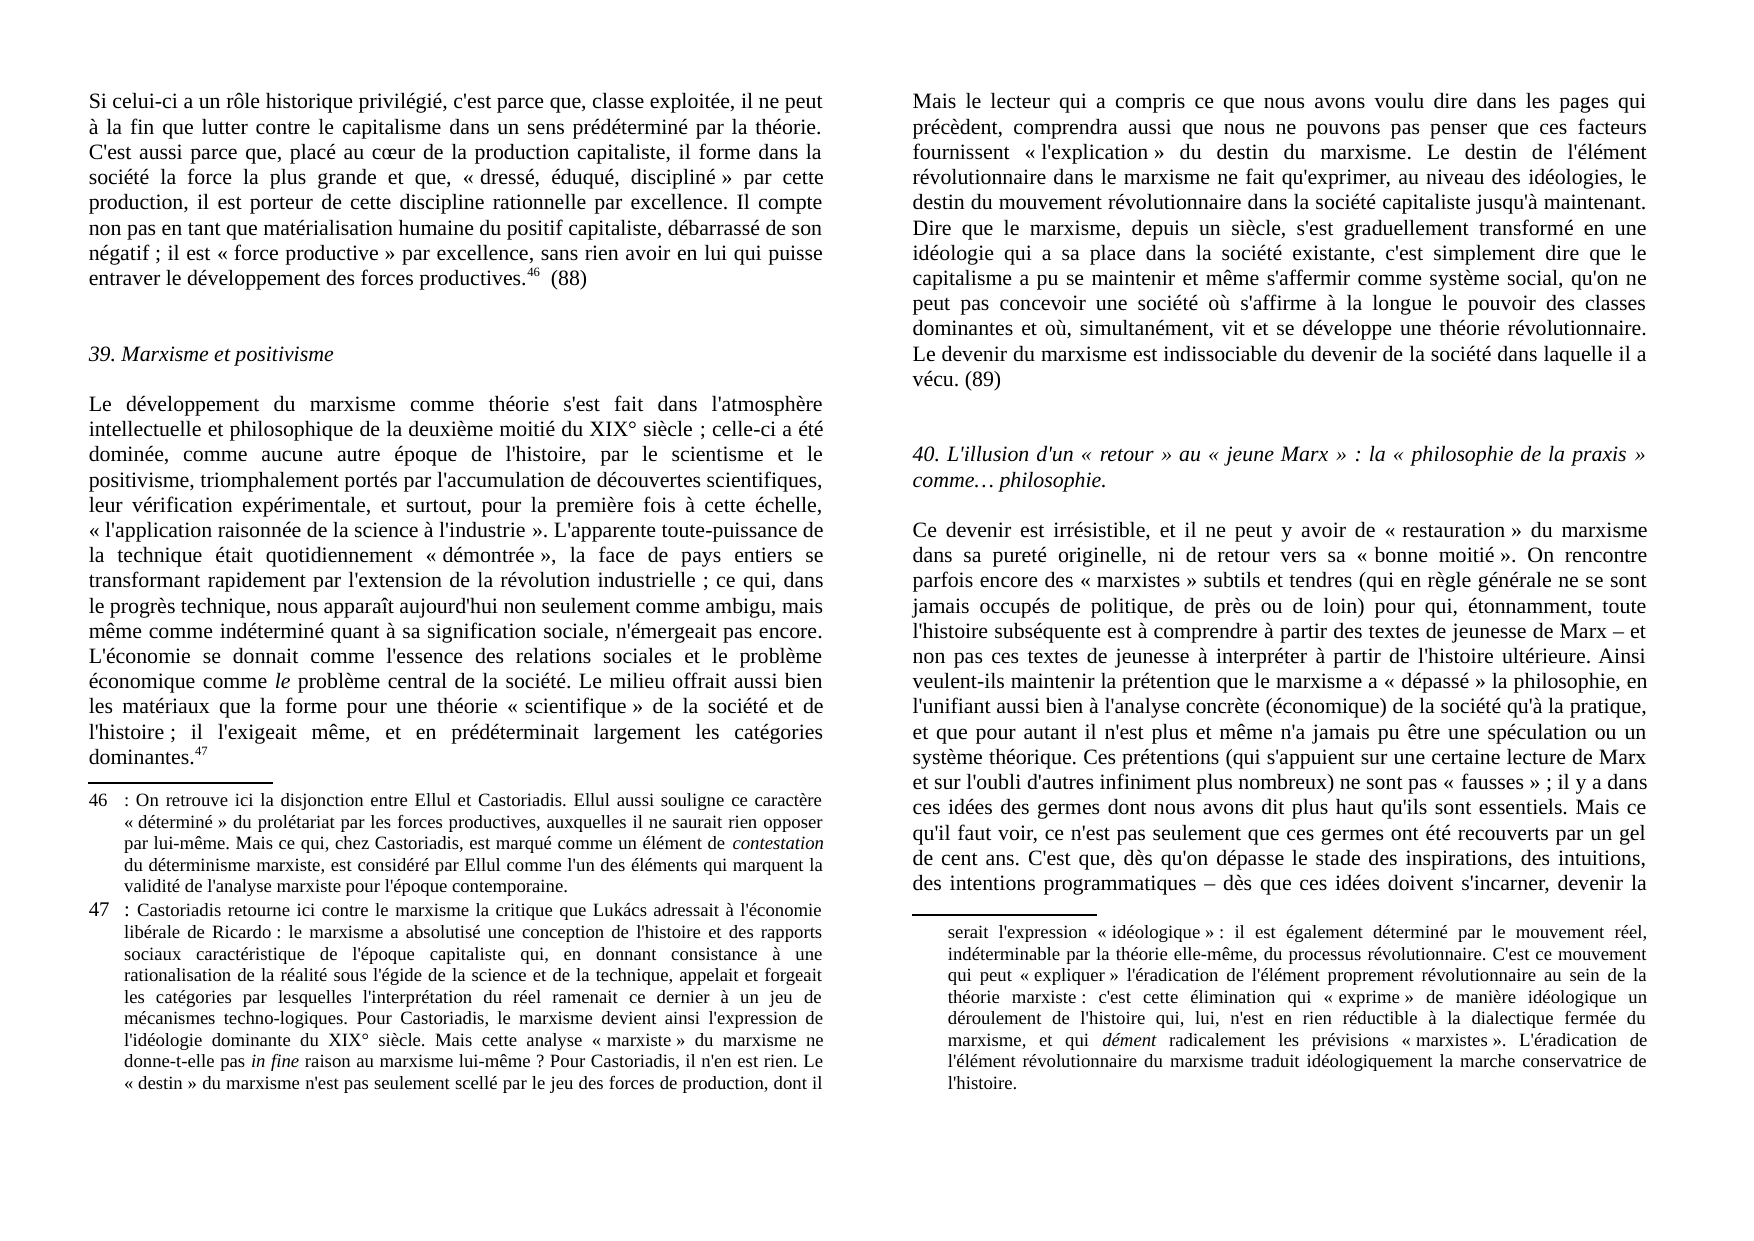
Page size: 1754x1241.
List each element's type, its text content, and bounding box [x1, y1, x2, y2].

text Le développement du marxisme comme théorie s'est fait dans l'atmosphère intellectuelle et philosophique de la deuxième moitié du XIX° siècle ; celle-ci a été dominée, comme aucune autre époque de l'histoire, par le scientisme et le positivisme, triomphalement portés par l'accumulation de découvertes scientifiques, leur vérification expérimentale, et surtout, pour la première fois à cette échelle, « l'application raisonnée de la science à l'industrie ». L'apparente toute-puissance de la technique était quotidiennement « démontrée », la face de pays entiers se transformant rapidement par l'extension de la révolution industrielle ; ce qui, dans le progrès technique, nous apparaît aujourd'hui non seulement comme ambigu, mais même comme indéterminé quant à sa signification sociale, n'émergeait pas encore. L'économie se donnait comme l'essence des relations sociales et le problème économique comme le problème central de la société. Le milieu offrait aussi bien les matériaux que la forme pour une théorie « scientifique » de la société et de l'histoire ; il l'exigeait même, et en prédéterminait largement les catégories dominantes. [88, 391, 824, 769]
text Mais le lecteur qui a compris ce que nous avons voulu dire dans les pages qui précèdent, comprendra aussi que nous ne pouvons pas penser que ces facteurs fournissent « l'explication » du destin du marxisme. Le destin de l'élément révolutionnaire dans le marxisme ne fait qu'exprimer, au niveau des idéologies, le destin du mouvement révolutionnaire dans la société capitaliste jusqu'à maintenant. Dire que le marxisme, depuis un siècle, s'est graduellement transformé en une idéologie qui a sa place dans la société existante, c'est simplement dire que le capitalisme a pu se maintenir et même s'affermir comme système social, qu'on ne peut pas concevoir une société où s'affirme à la longue le pouvoir des classes dominantes et où, simultanément, vit et se développe une théorie révolutionnaire. Le devenir du marxisme est indissociable du devenir de la société dans laquelle il a vécu. (89) [912, 88, 1648, 391]
text : Castoriadis retourne ici contre le marxisme la critique que Lukács adressait à l'économie libérale de Ricardo : le marxisme a absolutisé une conception de l'histoire et des rapports sociaux caractéristique de l'époque capitaliste qui, en donnant consistance à une rationalisation de la réalité sous l'égide de la science et de la technique, appelait et forgeait les catégories par lesquelles l'interprétation du réel ramenait ce dernier à un jeu de mécanismes techno-logiques. Pour Castoriadis, le marxisme devient ainsi l'expression de l'idéologie dominante du XIX° siècle. Mais cette analyse « marxiste » du marxisme ne donne-t-elle pas in fine raison au marxisme lui-même ? Pour Castoriadis, il n'en est rien. Le « destin » du marxisme n'est pas seulement scellé par le jeu des forces de production, dont il [88, 897, 824, 1093]
text Ce devenir est irrésistible, et il ne peut y avoir de « restauration » du marxisme dans sa pureté originelle, ni de retour vers sa « bonne moitié ». On rencontre parfois encore des « marxistes » subtils et tendres (qui en règle générale ne se sont jamais occupés de politique, de près ou de loin) pour qui, étonnamment, toute l'histoire subséquente est à comprendre à partir des textes de jeunesse de Marx – et non pas ces textes de jeunesse à interpréter à partir de l'histoire ultérieure. Ainsi veulent-ils maintenir la prétention que le marxisme a « dépassé » la philosophie, en l'unifiant aussi bien à l'analyse concrète (économique) de la société qu'à la pratique, et que pour autant il n'est plus et même n'a jamais pu être une spéculation ou un système théorique. Ces prétentions (qui s'appuient sur une certaine lecture de Marx et sur l'oubli d'autres infiniment plus nombreux) ne sont pas « fausses » ; il y a dans ces idées des germes dont nous avons dit plus haut qu'ils sont essentiels. Mais ce qu'il faut voir, ce n'est pas seulement que ces germes ont été recouverts par un gel de cent ans. C'est que, dès qu'on dépasse le stade des inspirations, des intuitions, des intentions programmatiques – dès que ces idées doivent s'incarner, devenir la [912, 517, 1648, 895]
text Si celui-ci a un rôle historique privilégié, c'est parce que, classe exploitée, il ne peut à la fin que lutter contre le capitalisme dans un sens prédéterminé par la théorie. C'est aussi parce que, placé au cœur de la production capitaliste, il forme dans la société la force la plus grande et que, « dressé, éduqué, discipliné » par cette production, il est porteur de cette discipline rationnelle par excellence. Il compte non pas en tant que matérialisation humaine du positif capitaliste, débarrassé de son négatif ; il est « force productive » par excellence, sans rien avoir en lui qui puisse entraver le développement des forces productives. (88) [88, 88, 824, 290]
text serait l'expression « idéologique » : il est également déterminé par le mouvement réel, indéterminable par la théorie elle-même, du processus révolutionnaire. C'est ce mouvement qui peut « expliquer » l'éradication de l'élément proprement révolutionnaire au sein de la théorie marxiste : c'est cette élimination qui « exprime » de manière idéologique un déroulement de l'histoire qui, lui, n'est en rien réductible à la dialectique fermée du marxisme, et qui dément radicalement les prévisions « marxistes ». L'éradication de l'élément révolutionnaire du marxisme traduit idéologiquement la marche conservatrice de l'histoire. [912, 921, 1648, 1093]
text 40. L'illusion d'un « retour » au « jeune Marx » : la « philosophie de la praxis » comme… philosophie. [912, 441, 1648, 492]
text : On retrouve ici la disjonction entre Ellul et Castoriadis. Ellul aussi souligne ce caractère « déterminé » du prolétariat par les forces productives, auxquelles il ne saurait rien opposer par lui-même. Mais ce qui, chez Castoriadis, est marqué comme un élément de contestation du déterminisme marxiste, est considéré par Ellul comme l'un des éléments qui marquent la validité de l'analyse marxiste pour l'époque contemporaine. [88, 789, 824, 897]
text 39. Marxisme et positivisme [88, 341, 824, 366]
